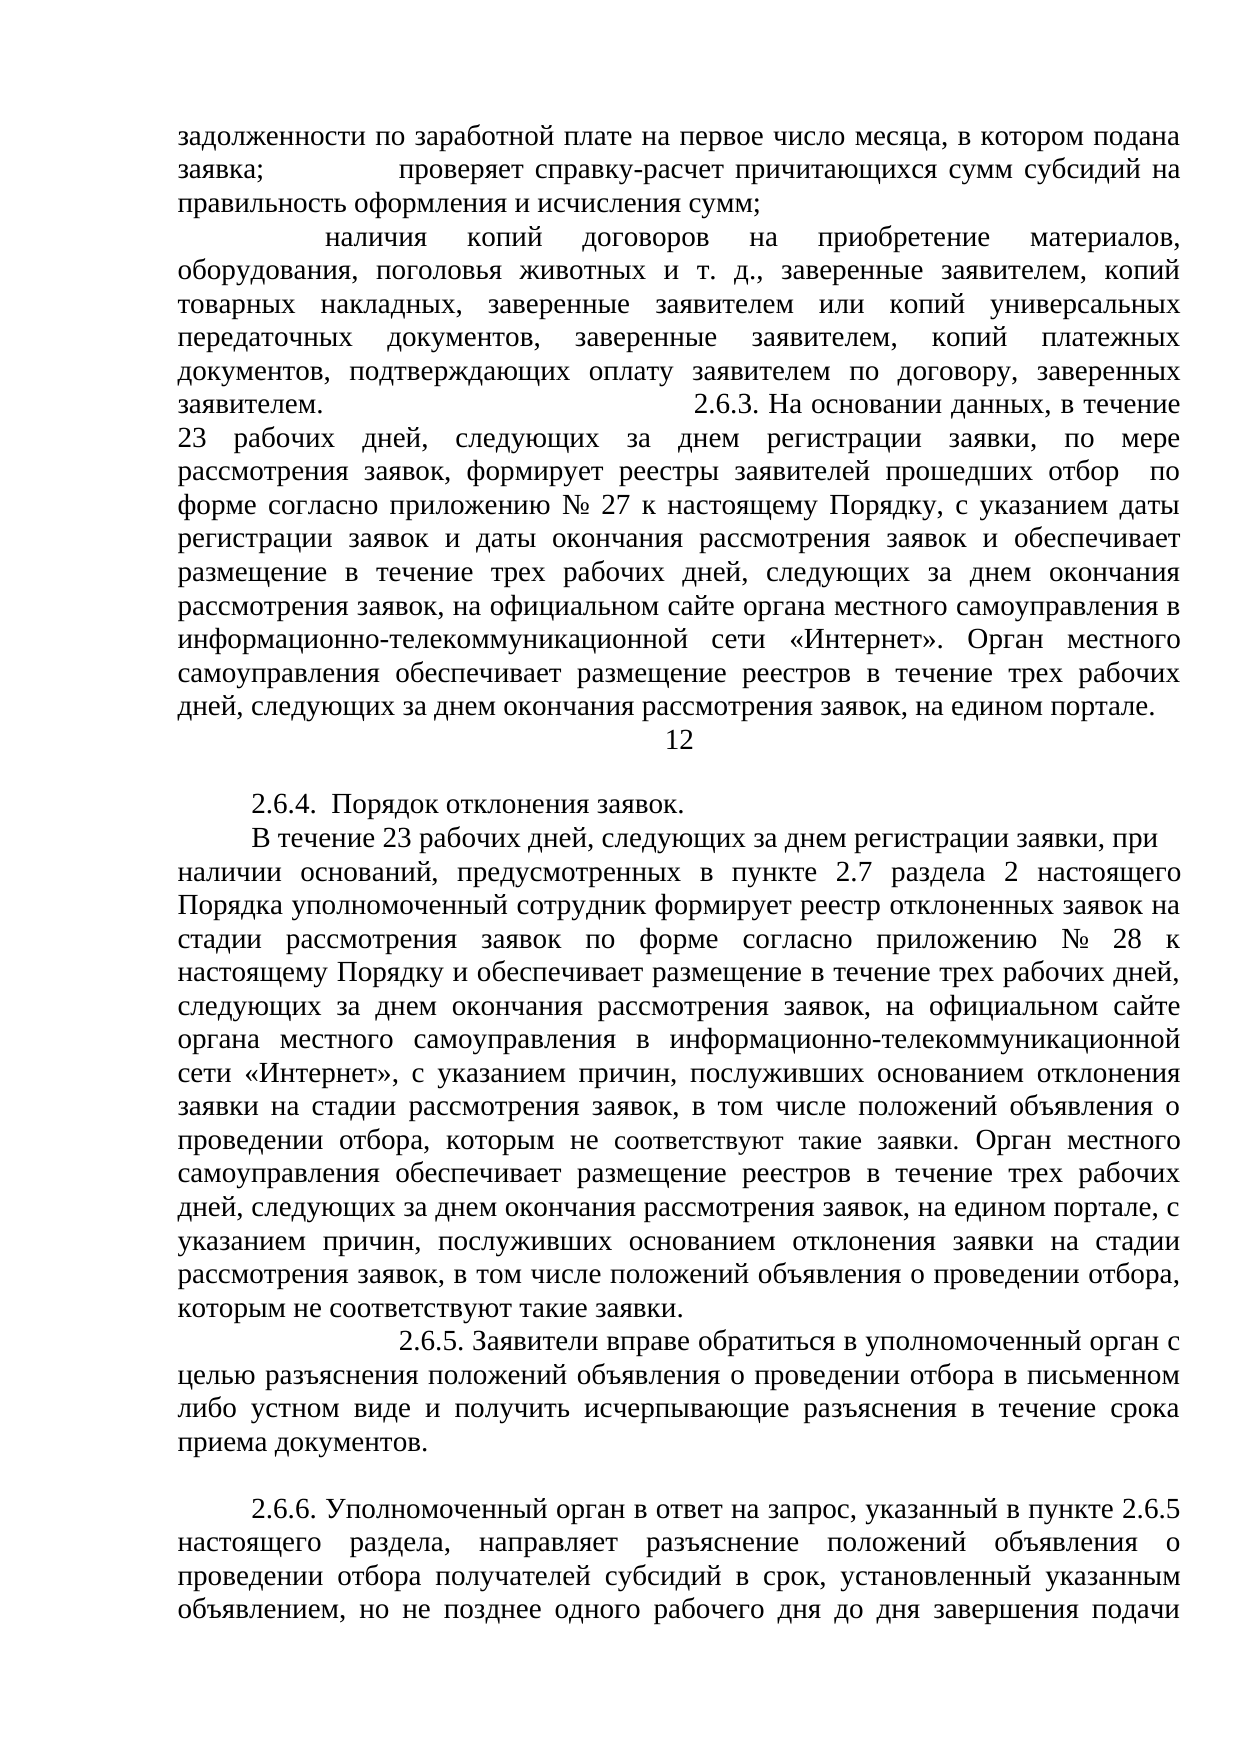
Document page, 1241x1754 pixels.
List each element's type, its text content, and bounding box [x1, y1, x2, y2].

text 12 [177, 722, 1181, 755]
text наличии оснований, предусмотренных в пункте 2.7 раздела 2 настоящего Порядка уполномоченный сотрудник формирует реестр отклоненных заявок на стадии рассмотрения заявок по форме согласно приложению № 28 к настоящему Порядку и обеспечивает размещение в течение трех рабочих дней, следующих за днем окончания рассмотрения заявок, на официальном сайте органа местного самоуправления в информационно-телекоммуникационной сети «Интернет», с указанием причин, послуживших основанием отклонения заявки на стадии рассмотрения заявок, в том числе положений объявления о проведении отбора, которым не соответствуют такие заявки. Орган местного самоуправления обеспечивает размещение реестров в течение трех рабочих дней, следующих за днем окончания рассмотрения заявок, на едином портале, с указанием причин, послуживших основанием отклонения заявки на стадии рассмотрения заявок, в том числе положений объявления о проведении отбора, которым не соответствуют такие заявки. 2.6.5. Заявители вправе обратиться в уполномоченный орган с целью разъяснения положений объявления о проведении отбора в письменном либо устном виде и получить исчерпывающие разъяснения в течение срока приема документов. [177, 854, 1181, 1491]
text задолженности по заработной плате на первое число месяца, в котором подана заявка; проверяет справку-расчет причитающихся сумм субсидий на правильность оформления и исчисления сумм; наличия копий договоров на приобретение материалов, оборудования, поголовья животных и т. д., заверенные заявителем, копий товарных накладных, заверенные заявителем или копий универсальных передаточных документов, заверенные заявителем, копий платежных документов, подтверждающих оплату заявителем по договору, заверенных заявителем. 2.6.3. На основании данных, в течение 23 рабочих дней, следующих за днем регистрации заявки, по мере рассмотрения заявок, формирует реестры заявителей прошедших отбор по форме согласно приложению № 27 к настоящему Порядку, с указанием даты регистрации заявок и даты окончания рассмотрения заявок и обеспечивает размещение в течение трех рабочих дней, следующих за днем окончания рассмотрения заявок, на официальном сайте органа местного самоуправления в информационно-телекоммуникационной сети «Интернет». Орган местного самоуправления обеспечивает размещение реестров в течение трех рабочих дней, следующих за днем окончания рассмотрения заявок, на едином портале. [177, 118, 1181, 722]
text 2.6.6. Уполномоченный орган в ответ на запрос, указанный в пункте 2.6.5 настоящего раздела, направляет разъяснение положений объявления о проведении отбора получателей субсидий в срок, установленный указанным объявлением, но не позднее одного рабочего дня до дня завершения подачи [177, 1491, 1181, 1625]
text 2.6.4. Порядок отклонения заявок. В течение 23 рабочих дней, следующих за днем регистрации заявки, при [177, 787, 1181, 854]
